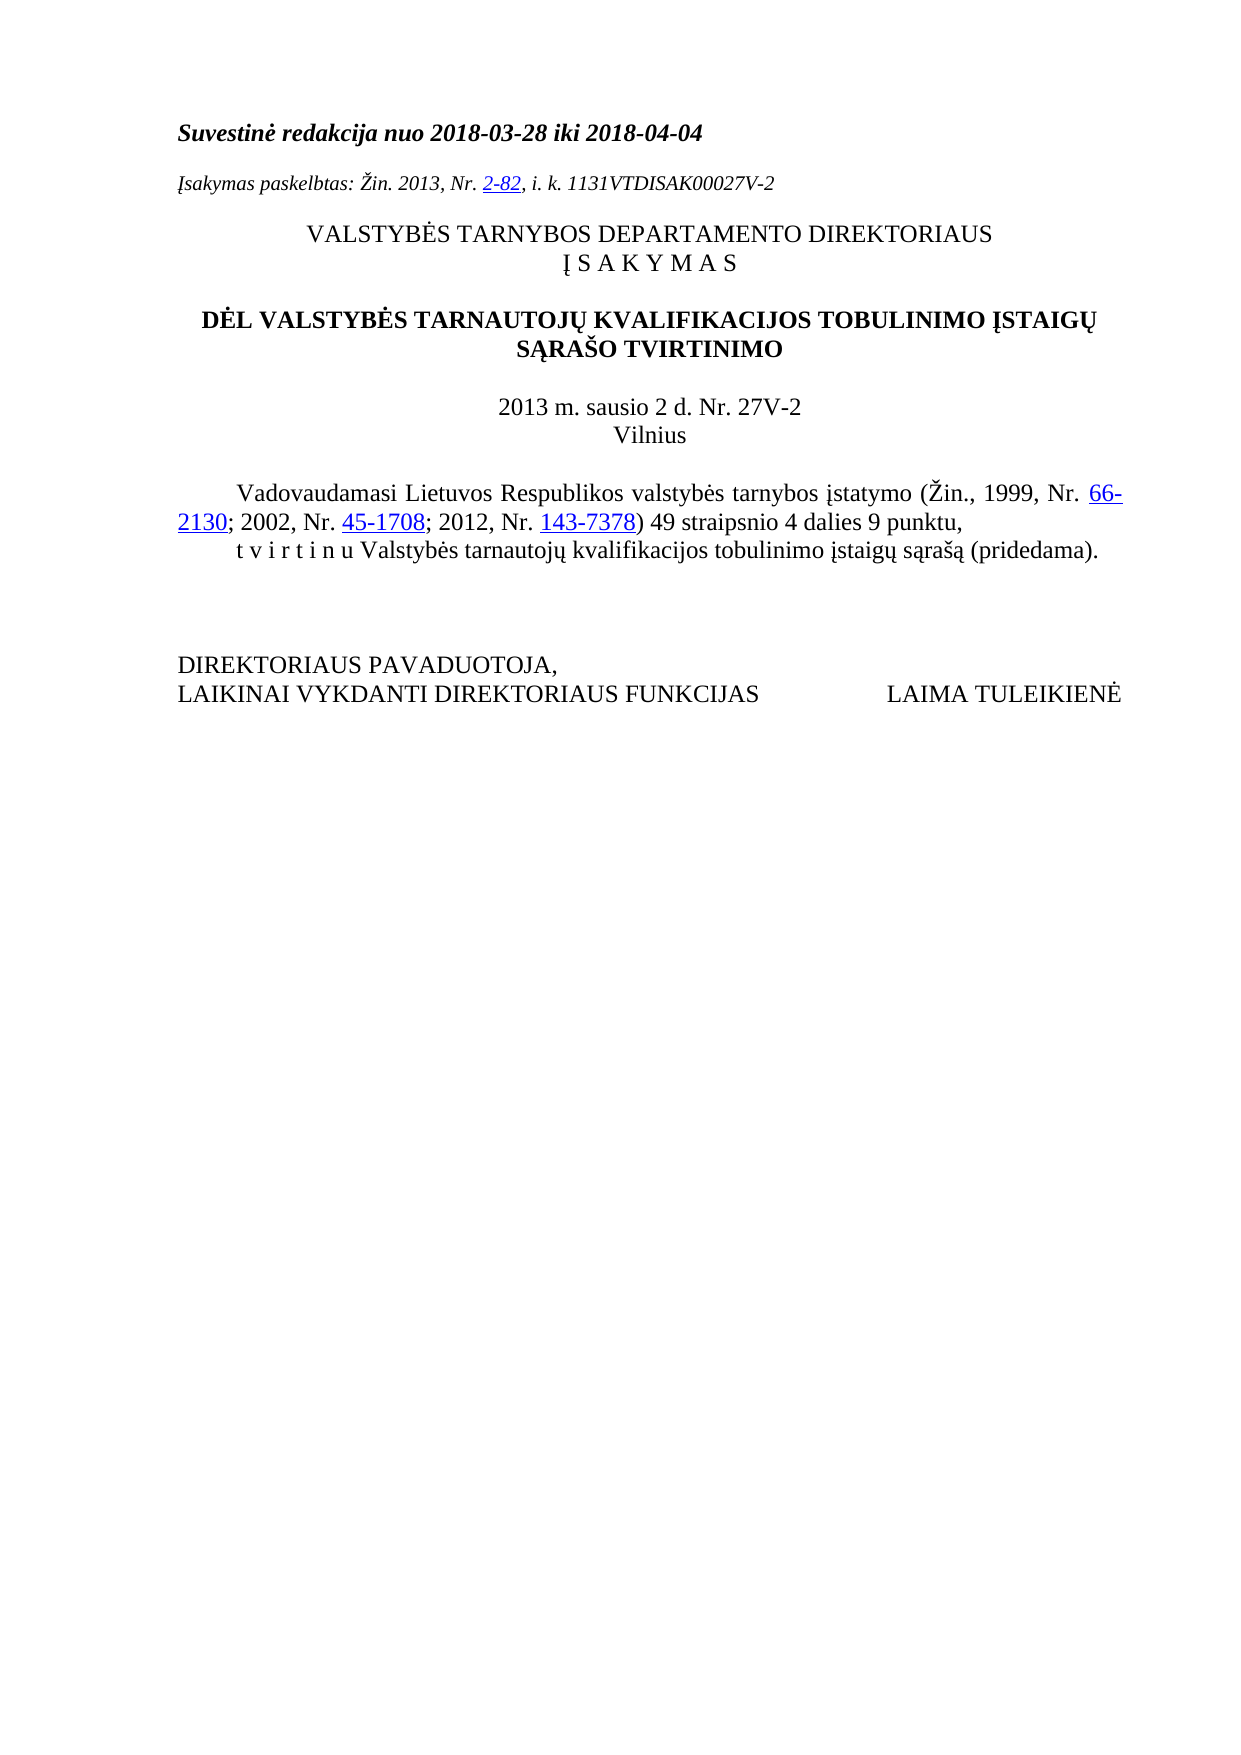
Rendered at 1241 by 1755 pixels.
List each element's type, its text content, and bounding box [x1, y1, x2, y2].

text t v i r t i n u Valstybės tarnautojų kvalifikacijos tobulinimo įstaigų sąrašą (pridedama). [177, 535, 1122, 564]
text DĖL VALSTYBĖS TARNAUTOJŲ KVALIFIKACIJOS TOBULINIMO ĮSTAIGŲ SĄRAŠO TVIRTINIMO [177, 305, 1122, 363]
text Vadovaudamasi Lietuvos Respublikos valstybės tarnybos įstatymo (Žin., 1999, Nr. 66-2130; 2002, Nr. 45-1708; 2012, Nr. 143-7378) 49 straipsnio 4 dalies 9 punktu, [177, 478, 1122, 535]
text laikinai vykdanti direktoriaus funkcijas Laima Tuleikienė [177, 679, 1122, 708]
text Vilnius [177, 420, 1122, 449]
text Suvestinė redakcija nuo 2018-03-28 iki 2018-04-04 [177, 118, 1122, 147]
text Į S A K Y M A S [177, 248, 1122, 277]
text Įsakymas paskelbtas: Žin. 2013, Nr. 2-82, i. k. 1131VTDISAK00027V-2 [177, 171, 1122, 195]
text 2013 m. sausio 2 d. Nr. 27V-2 [177, 392, 1122, 420]
text Direktoriaus pavaduotoja, [177, 650, 1122, 679]
text VALSTYBĖS TARNYBOS DEPARTAMENTO DIREKTORIAUS [177, 219, 1122, 248]
